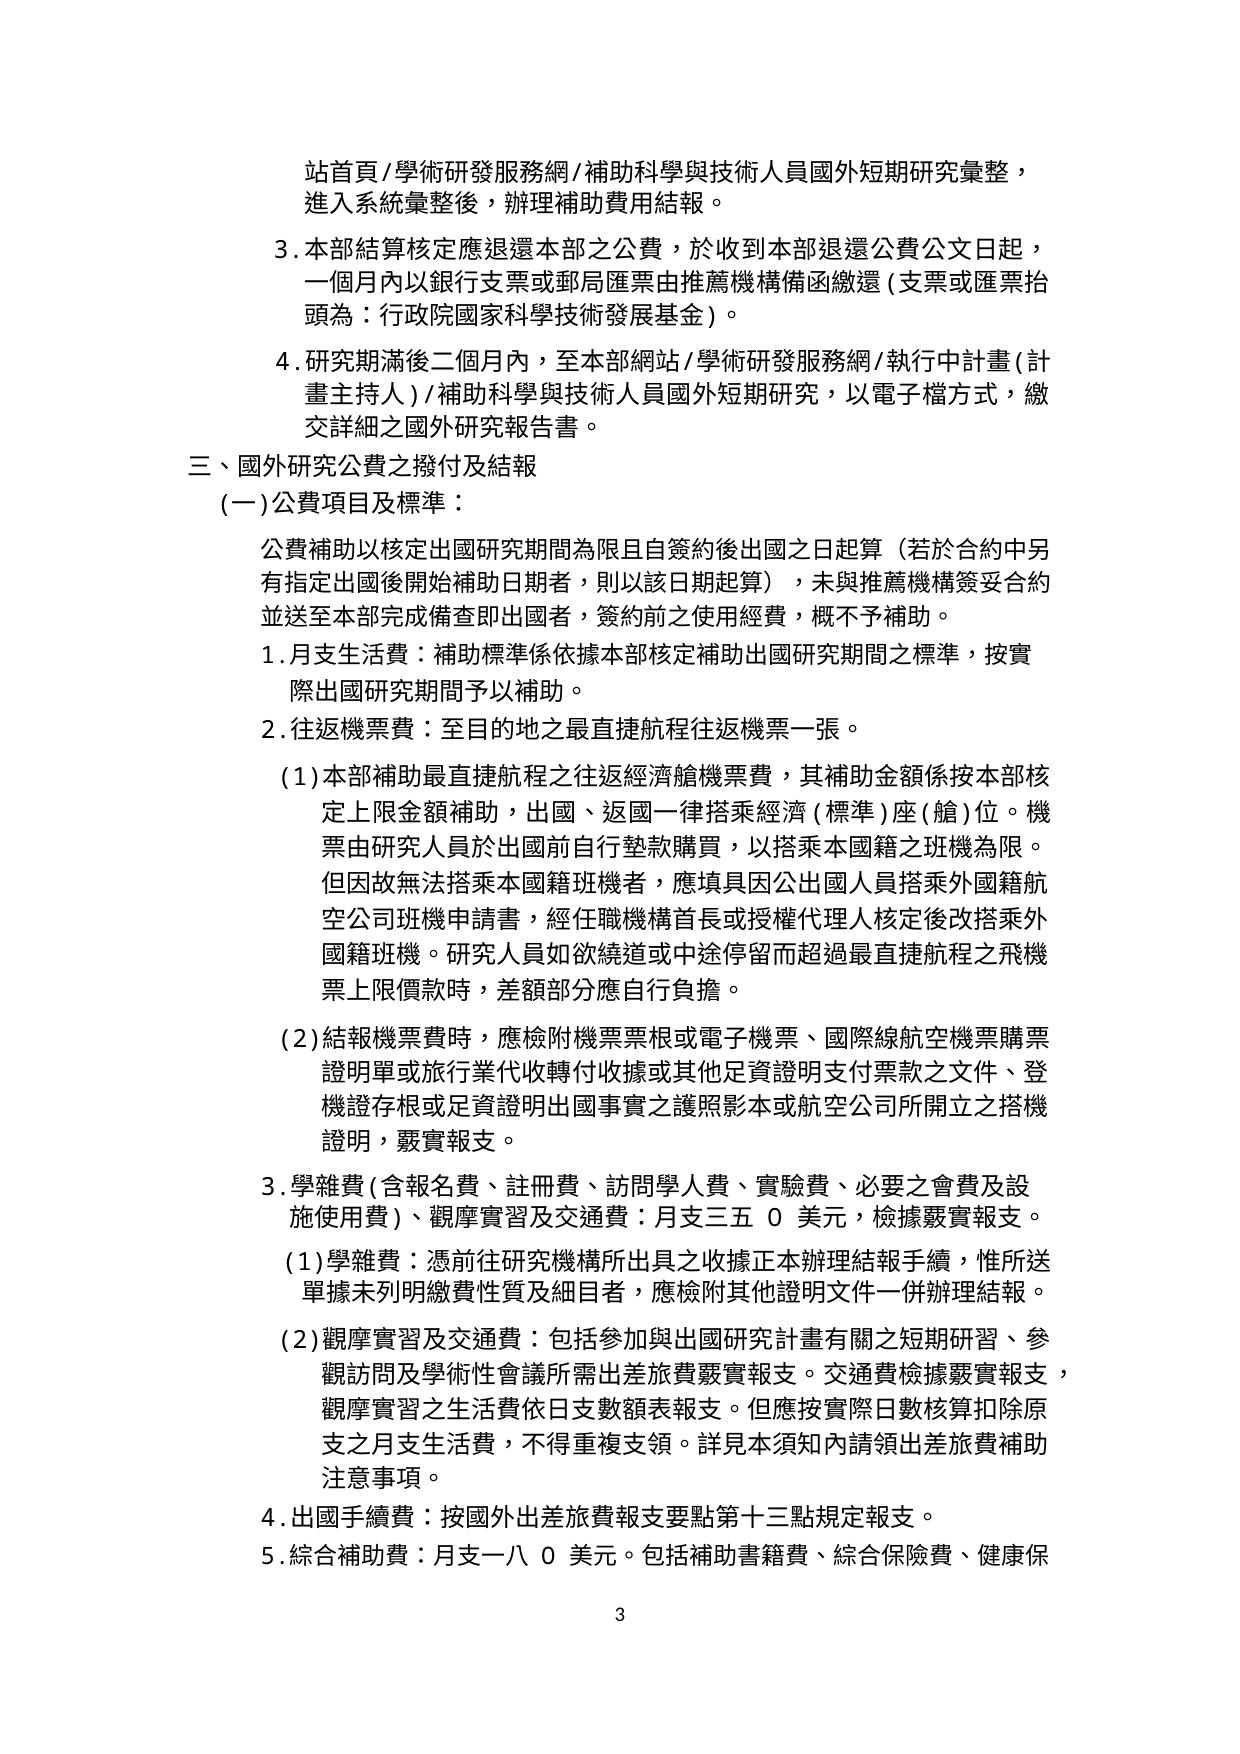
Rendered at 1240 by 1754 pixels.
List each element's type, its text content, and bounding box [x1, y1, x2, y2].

text (1)本部補助最直捷航程之往返經濟艙機票費，其補助金額係按本部核定上限金額補助，出國、返國一律搭乘經濟(標準)座(艙)位。機票由研究人員於出國前自行墊款購買，以搭乘本國籍之班機為限。但因故無法搭乘本國籍班機者，應填具因公出國人員搭乘外國籍航空公司班機申請書，經任職機構首長或授權代理人核定後改搭乘外國籍班機。研究人員如欲繞道或中途停留而超過最直捷航程之飛機票上限價款時，差額部分應自行負擔。 [277, 757, 1051, 1007]
text 2.往返機票費：至目的地之最直捷航程往返機票一張。 [260, 714, 1089, 744]
text 3.本部結算核定應退還本部之公費，於收到本部退還公費公文日起，一個月內以銀行支票或郵局匯票由推薦機構備函繳還(支票或匯票抬頭為：行政院國家科學技術發展基金)。 [273, 232, 1049, 331]
text (一)公費項目及標準： [217, 489, 1089, 519]
text (2)觀摩實習及交通費：包括參加與出國研究計畫有關之短期研習、參觀訪問及學術性會議所需出差旅費覈實報支。交通費檢據覈實報支，觀摩實習之生活費依日支數額表報支。但應按實際日數核算扣除原支之月支生活費，不得重複支領。詳見本須知內請領出差旅費補助注意事項。 [277, 1320, 1051, 1495]
text 站首頁/學術研發服務網/補助科學與技術人員國外短期研究彙整，進入系統彙整後，辦理補助費用結報。 [304, 156, 1051, 218]
text 1.月支生活費：補助標準係依據本部核定補助出國研究期間之標準，按實 [260, 641, 1089, 669]
text 3 [150, 1601, 1089, 1626]
text 4.研究期滿後二個月內，至本部網站/學術研發服務網/執行中計畫(計畫主持人)/補助科學與技術人員國外短期研究，以電子檔方式，繳交詳細之國外研究報告書。 [275, 344, 1051, 443]
text (1)學雜費：憑前往研究機構所出具之收據正本辦理結報手續，惟所送單據未列明繳費性質及細目者，應檢附其他證明文件一併辦理結報。 [275, 1245, 1051, 1307]
text 際出國研究期間予以補助。 [289, 677, 1089, 707]
text 5.綜合補助費：月支一八 O 美元。包括補助書籍費、綜合保險費、健康保 [260, 1542, 1089, 1570]
text 4.出國手續費：按國外出差旅費報支要點第十三點規定報支。 [260, 1503, 1089, 1533]
text 三、國外研究公費之撥付及結報 [187, 451, 1089, 481]
text 3.學雜費(含報名費、註冊費、訪問學人費、實驗費、必要之會費及設施使用費)、觀摩實習及交通費：月支三五 O 美元，檢據覈實報支。 [260, 1170, 1047, 1232]
text 公費補助以核定出國研究期間為限且自簽約後出國之日起算（若於合約中另有指定出國後開始補助日期者，則以該日期起算），未與推薦機構簽妥合約並送至本部完成備查即出國者，簽約前之使用經費，概不予補助。 [260, 532, 1051, 632]
text (2)結報機票費時，應檢附機票票根或電子機票、國際線航空機票購票證明單或旅行業代收轉付收據或其他足資證明支付票款之文件、登機證存根或足資證明出國事實之護照影本或航空公司所開立之搭機證明，覈實報支。 [277, 1020, 1051, 1157]
